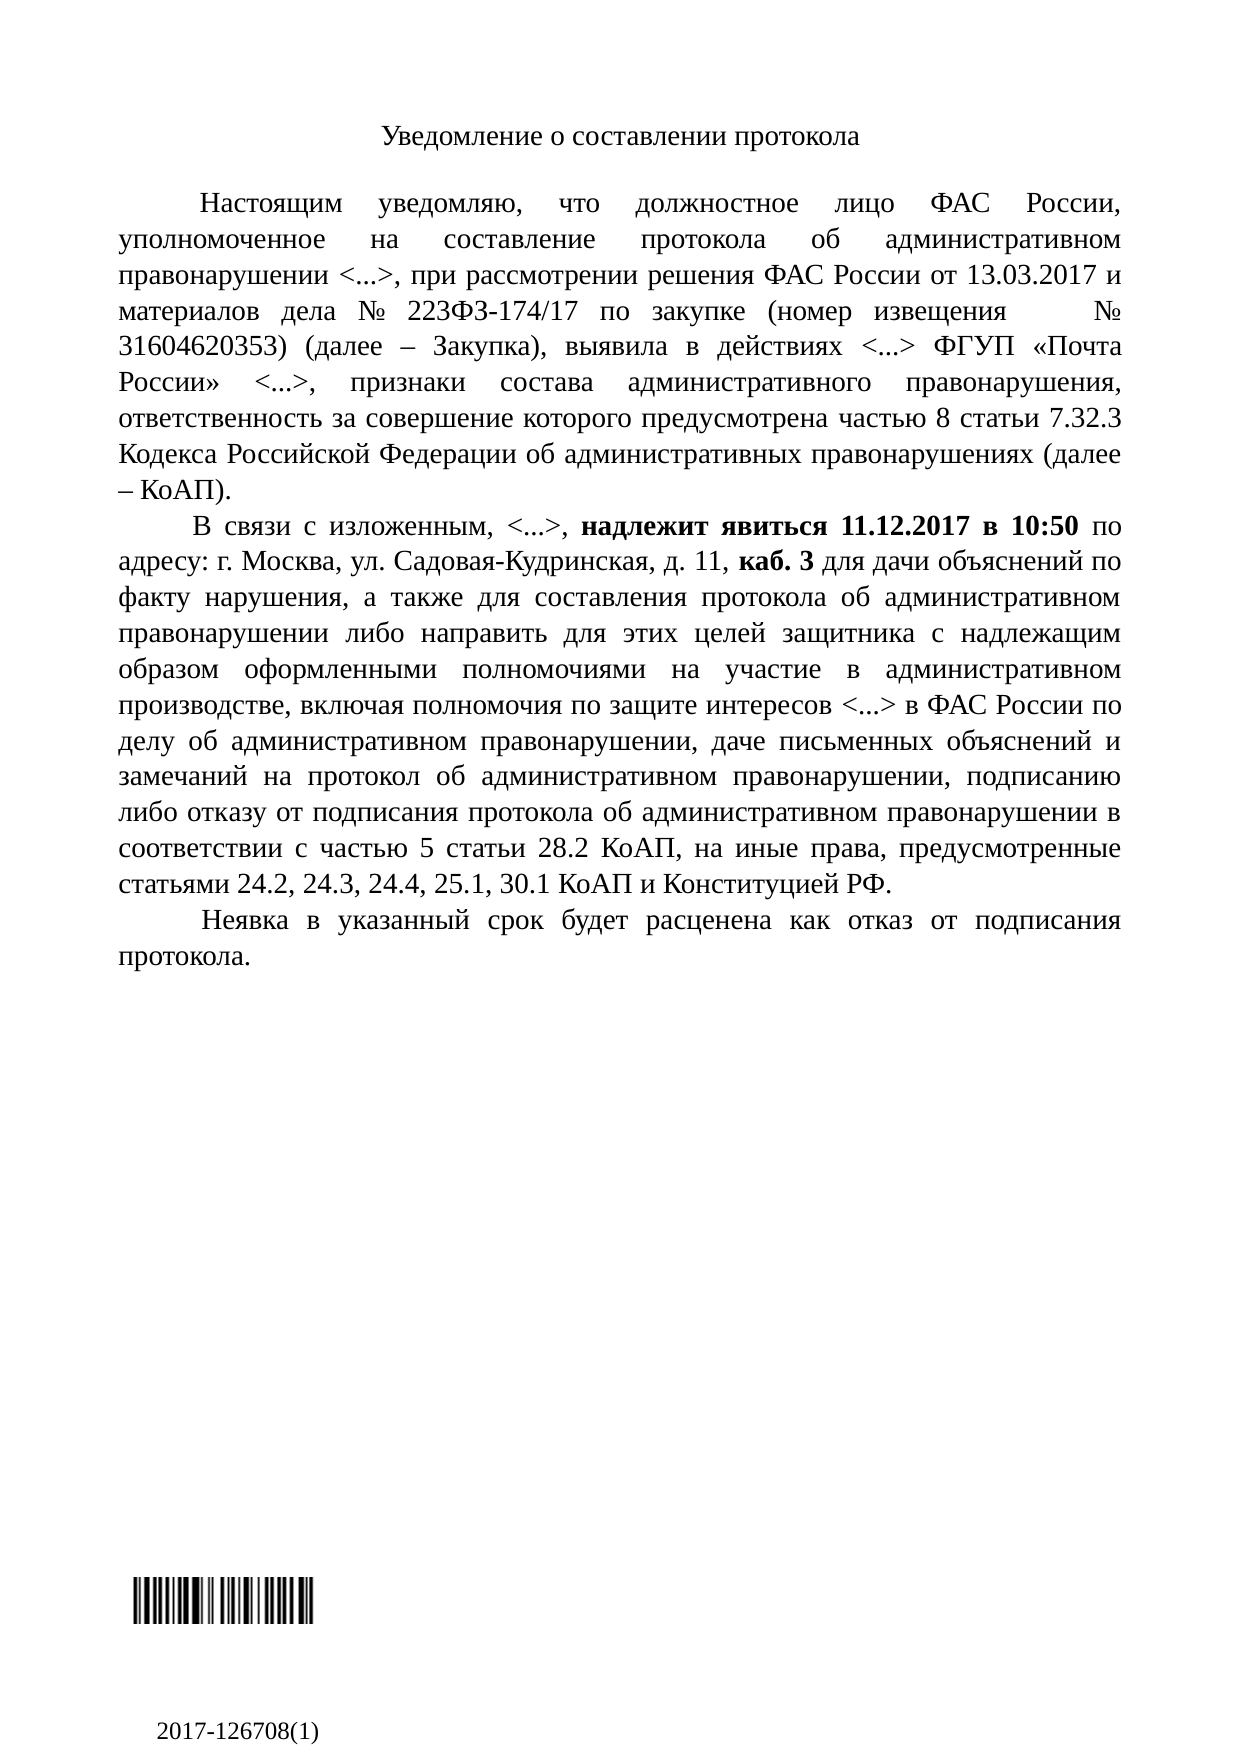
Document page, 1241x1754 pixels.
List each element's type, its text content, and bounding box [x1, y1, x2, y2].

text Настоящим уведомляю, что должностное лицо ФАС России, уполномоченное на составление протокола об административном правонарушении <...>, при рассмотрении решения ФАС России от 13.03.2017 и материалов дела № 223ФЗ-174/17 по закупке (номер извещения № 31604620353) (далее – Закупка), выявила в действиях <...> ФГУП «Почта России» <...>, признаки состава административного правонарушения, ответственность за совершение которого предусмотрена частью 8 статьи 7.32.3 Кодекса Российской Федерации об административных правонарушениях (далее – КоАП). [118, 185, 1122, 505]
text Неявка в указанный срок будет расценена как отказ от подписания протокола. [118, 902, 1122, 971]
text Уведомление о составлении протокола [118, 118, 1122, 152]
text В связи с изложенным, <...>, надлежит явиться 11.12.2017 в 10:50 по адресу: г. Москва, ул. Садовая-Кудринская, д. 11, каб. 3 для дачи объяснений по факту нарушения, а также для составления протокола об административном правонарушении либо направить для этих целей защитника с надлежащим образом оформленными полномочиями на участие в административном производстве, включая полномочия по защите интересов <...> в ФАС России по делу об административном правонарушении, даче письменных объяснений и замечаний на протокол об административном правонарушении, подписанию либо отказу от подписания протокола об административном правонарушении в соответствии с частью 5 статьи 28.2 КоАП, на иные права, предусмотренные статьями 24.2, 24.3, 24.4, 25.1, 30.1 КоАП и Конституцией РФ. [118, 508, 1122, 899]
picture [118, 1577, 331, 1624]
